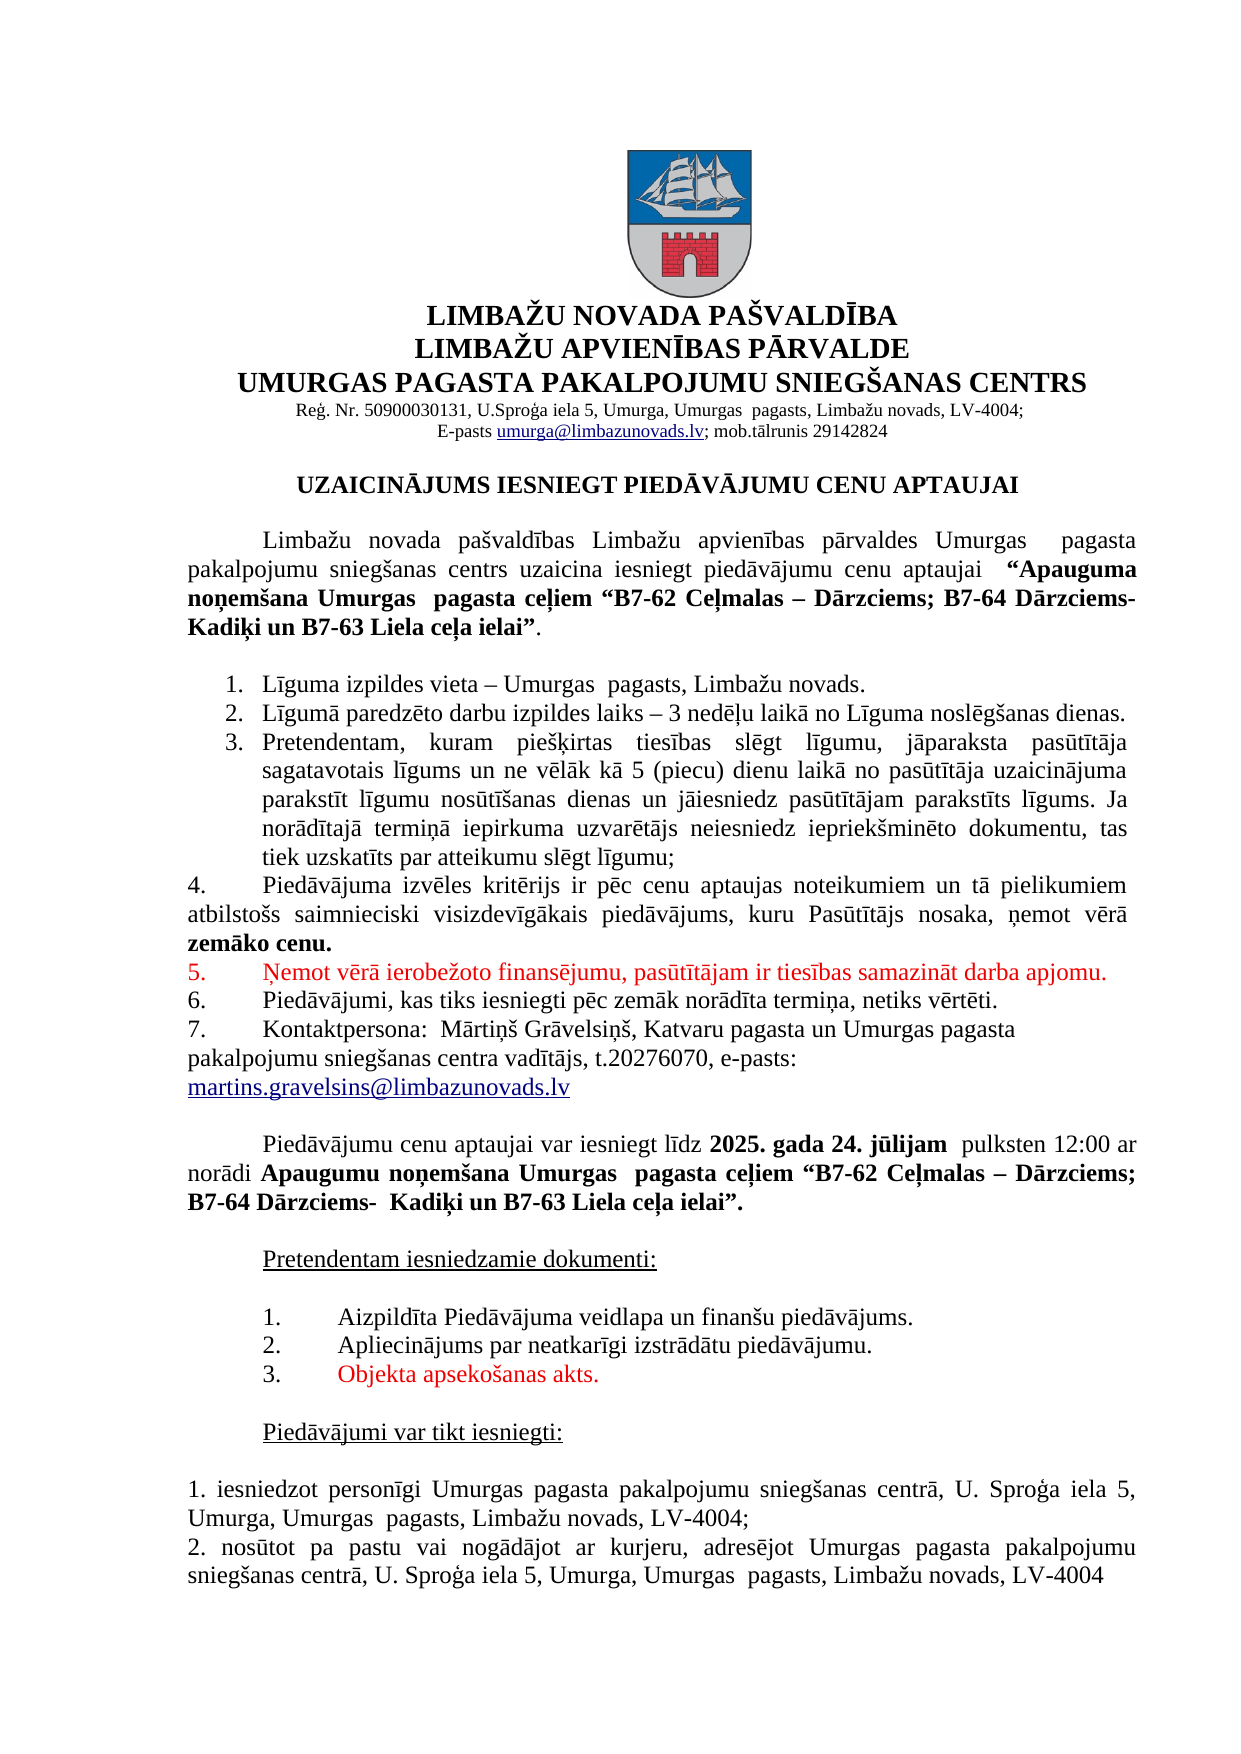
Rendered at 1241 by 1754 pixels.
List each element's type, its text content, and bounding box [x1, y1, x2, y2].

text Uzaicinājums iesniegt piedāvājumu cenu aptaujai [187, 470, 1128, 499]
text LIMBAŽU APVIENĪBAS PĀRVALDE [187, 331, 1137, 365]
list Līgumā paredzēto darbu izpildes laiks – 3 nedēļu laikā no Līguma noslēgšanas dienas. [225, 698, 1127, 727]
text Piedāvājumu cenu aptaujai var iesniegt līdz 2025. gada 24. jūlijam pulksten 12:00 ar norādi Apaugumu noņemšana Umurgas pagasta ceļiem “B7-62 Ceļmalas – Dārzciems; B7-64 Dārzciems- Kadiķi un B7-63 Liela ceļa ielai”. [187, 1129, 1137, 1215]
text Pretendentam iesniedzamie dokumenti: [187, 1244, 1137, 1273]
text 1. Aizpildīta Piedāvājuma veidlapa un finanšu piedāvājums. [187, 1302, 1137, 1330]
text 2. nosūtot pa pastu vai nogādājot ar kurjeru, adresējot Umurgas pagasta pakalpojumu sniegšanas centrā, U. Sproģa iela 5, Umurga, Umurgas pagasts, Limbažu novads, LV-4004 [187, 1532, 1137, 1589]
list Līguma izpildes vieta – Umurgas pagasts, Limbažu novads. [225, 669, 1137, 698]
text Piedāvājumi var tikt iesniegti: [187, 1417, 1137, 1445]
list Ņemot vērā ierobežoto finansējumu, pasūtītājam ir tiesības samazināt darba apjomu. [187, 957, 1128, 985]
text 3. Objekta apsekošanas akts. [187, 1359, 1137, 1388]
text 2. Apliecinājums par neatkarīgi izstrādātu piedāvājumu. [187, 1330, 1137, 1359]
text E-pasts umurga@limbazunovads.lv; mob.tālrunis 29142824 [187, 420, 1137, 442]
list Kontaktpersona: Mārtiņš Grāvelsiņš, Katvaru pagasta un Umurgas pagasta pakalpojumu sniegšanas centra vadītājs, t.20276070, e-pasts: martins.gravelsins@limbazunovads.lv [187, 1014, 1128, 1100]
text Reģ. Nr. 50900030131, U.Sproģa iela 5, Umurga, Umurgas pagasts, Limbažu novads, LV-4004; [187, 398, 1137, 420]
list Piedāvājumi, kas tiks iesniegti pēc zemāk norādīta termiņa, netiks vērtēti. [187, 985, 1128, 1014]
list Piedāvājuma izvēles kritērijs ir pēc cenu aptaujas noteikumiem un tā pielikumiem atbilstošs saimnieciski visizdevīgākais piedāvājums, kuru Pasūtītājs nosaka, ņemot vērā zemāko cenu. [187, 870, 1128, 957]
text LIMBAŽU NOVADA PAŠVALDĪBA [187, 150, 1137, 331]
list Pretendentam, kuram piešķirtas tiesības slēgt līgumu, jāparaksta pasūtītāja sagatavotais līgums un ne vēlāk kā 5 (piecu) dienu laikā no pasūtītāja uzaicinājuma parakstīt līgumu nosūtīšanas dienas un jāiesniedz pasūtītājam parakstīts līgums. Ja norādītajā termiņā iepirkuma uzvarētājs neiesniedz iepriekšminēto dokumentu, tas tiek uzskatīts par atteikumu slēgt līgumu; [225, 727, 1128, 870]
text UMURGAS PAGASTA PAKALPOJUMU SNIEGŠANAS CENTRS [187, 365, 1137, 398]
text Limbažu novada pašvaldības Limbažu apvienības pārvaldes Umurgas pagasta pakalpojumu sniegšanas centrs uzaicina iesniegt piedāvājumu cenu aptaujai “Apauguma noņemšana Umurgas pagasta ceļiem “B7-62 Ceļmalas – Dārzciems; B7-64 Dārzciems- Kadiķi un B7-63 Liela ceļa ielai”. [187, 525, 1137, 640]
text 1. iesniedzot personīgi Umurgas pagasta pakalpojumu sniegšanas centrā, U. Sproģa iela 5, Umurga, Umurgas pagasts, Limbažu novads, LV-4004; [187, 1474, 1137, 1532]
